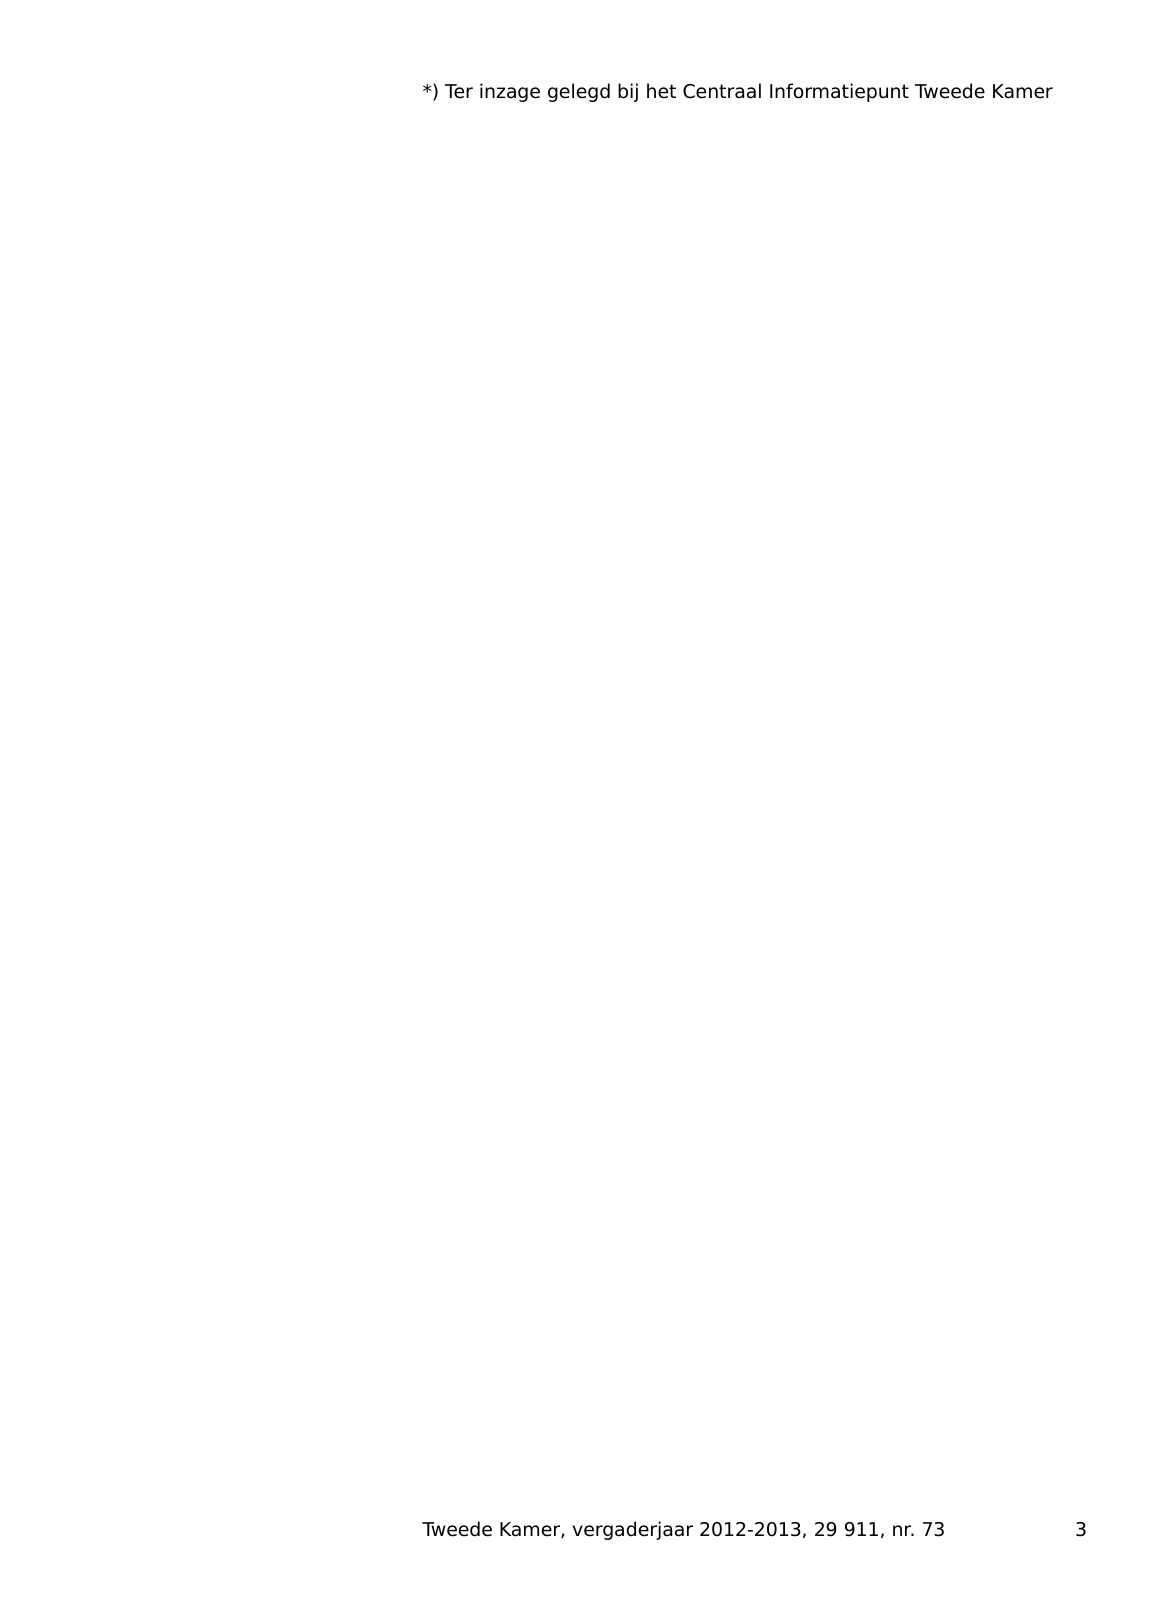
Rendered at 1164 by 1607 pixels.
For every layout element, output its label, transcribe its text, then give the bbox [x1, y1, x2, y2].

text *) Ter inzage gelegd bij het Centraal Informatiepunt Tweede Kamer [422, 81, 1087, 103]
